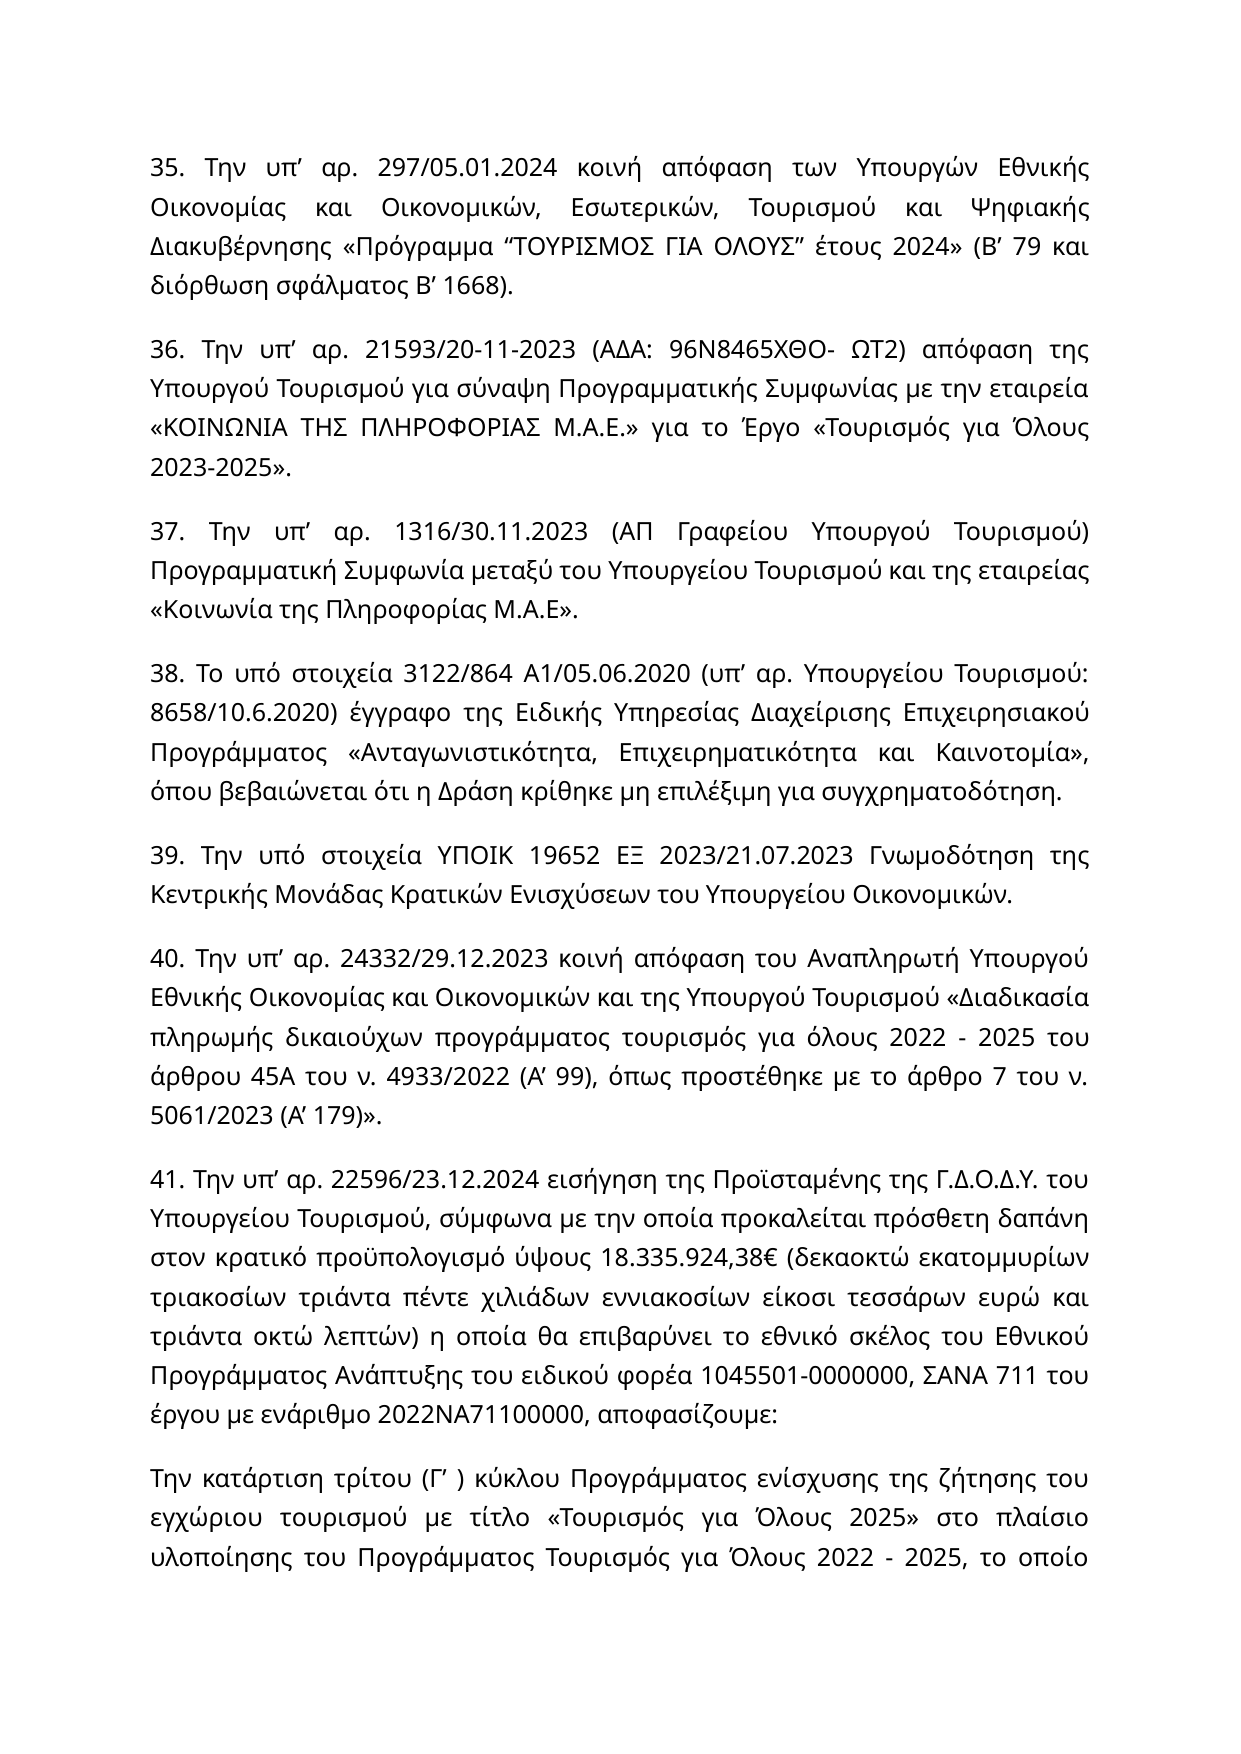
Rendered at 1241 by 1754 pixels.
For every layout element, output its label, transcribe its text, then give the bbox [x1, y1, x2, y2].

text 40. Την υπ’ αρ. 24332/29.12.2023 κοινή απόφαση του Αναπληρωτή Υπουργού Εθνικής Οικονομίας και Οικονομικών και της Υπουργού Τουρισμού «Διαδικασία πληρωμής δικαιούχων προγράμματος τουρισμός για όλους 2022 - 2025 του άρθρου 45Α του ν. 4933/2022 (Α’ 99), όπως προστέθηκε με το άρθρο 7 του ν. 5061/2023 (Α’ 179)». [150, 941, 1090, 1132]
text 38. Το υπό στοιχεία 3122/864 Α1/05.06.2020 (υπ’ αρ. Υπουργείου Τουρισμού: 8658/10.6.2020) έγγραφο της Ειδικής Υπηρεσίας Διαχείρισης Επιχειρησιακού Προγράμματος «Ανταγωνιστικότητα, Επιχειρηματικότητα και Καινοτομία», όπου βεβαιώνεται ότι η Δράση κρίθηκε μη επιλέξιμη για συγχρηματοδότηση. [150, 656, 1090, 807]
text 41. Την υπ’ αρ. 22596/23.12.2024 εισήγηση της Προϊσταμένης της Γ.Δ.Ο.Δ.Υ. του Υπουργείου Τουρισμού, σύμφωνα με την οποία προκαλείται πρόσθετη δαπάνη στον κρατικό προϋπολογισμό ύψους 18.335.924,38€ (δεκαοκτώ εκατομμυρίων τριακοσίων τριάντα πέντε χιλιάδων εννιακοσίων είκοσι τεσσάρων ευρώ και τριάντα οκτώ λεπτών) η οποία θα επιβαρύνει το εθνικό σκέλος του Εθνικού Προγράμματος Ανάπτυξης του ειδικού φορέα 1045501-0000000, ΣΑΝΑ 711 του έργου με ενάριθμο 2022ΝΑ71100000, αποφασίζουμε: [150, 1162, 1090, 1431]
text Την κατάρτιση τρίτου (Γ’ ) κύκλου Προγράμματος ενίσχυσης της ζήτησης του εγχώριου τουρισμού με τίτλο «Τουρισμός για Όλους 2025» στο πλαίσιο υλοποίησης του Προγράμματος Τουρισμός για Όλους 2022 - 2025, το οποίο [150, 1461, 1090, 1573]
text 37. Την υπ’ αρ. 1316/30.11.2023 (ΑΠ Γραφείου Υπουργού Τουρισμού) Προγραμματική Συμφωνία μεταξύ του Υπουργείου Τουρισμού και της εταιρείας «Κοινωνία της Πληροφορίας Μ.Α.Ε». [150, 513, 1090, 626]
text 36. Την υπ’ αρ. 21593/20-11-2023 (ΑΔΑ: 96Ν8465ΧΘΟ- ΩΤ2) απόφαση της Υπουργού Τουρισμού για σύναψη Προγραμματικής Συμφωνίας με την εταιρεία «ΚΟΙΝΩΝΙΑ ΤΗΣ ΠΛΗΡΟΦΟΡΙΑΣ Μ.Α.Ε.» για το Έργο «Τουρισμός για Όλους 2023-2025». [150, 332, 1090, 483]
text 39. Την υπό στοιχεία ΥΠΟΙΚ 19652 ΕΞ 2023/21.07.2023 Γνωμοδότηση της Κεντρικής Μονάδας Κρατικών Ενισχύσεων του Υπουργείου Οικονομικών. [150, 837, 1090, 911]
text 35. Την υπ’ αρ. 297/05.01.2024 κοινή απόφαση των Υπουργών Εθνικής Οικονομίας και Οικονομικών, Εσωτερικών, Τουρισμού και Ψηφιακής Διακυβέρνησης «Πρόγραμμα “ΤΟΥΡΙΣΜΟΣ ΓΙΑ ΟΛΟΥΣ” έτους 2024» (Β’ 79 και διόρθωση σφάλματος Β’ 1668). [150, 150, 1090, 302]
